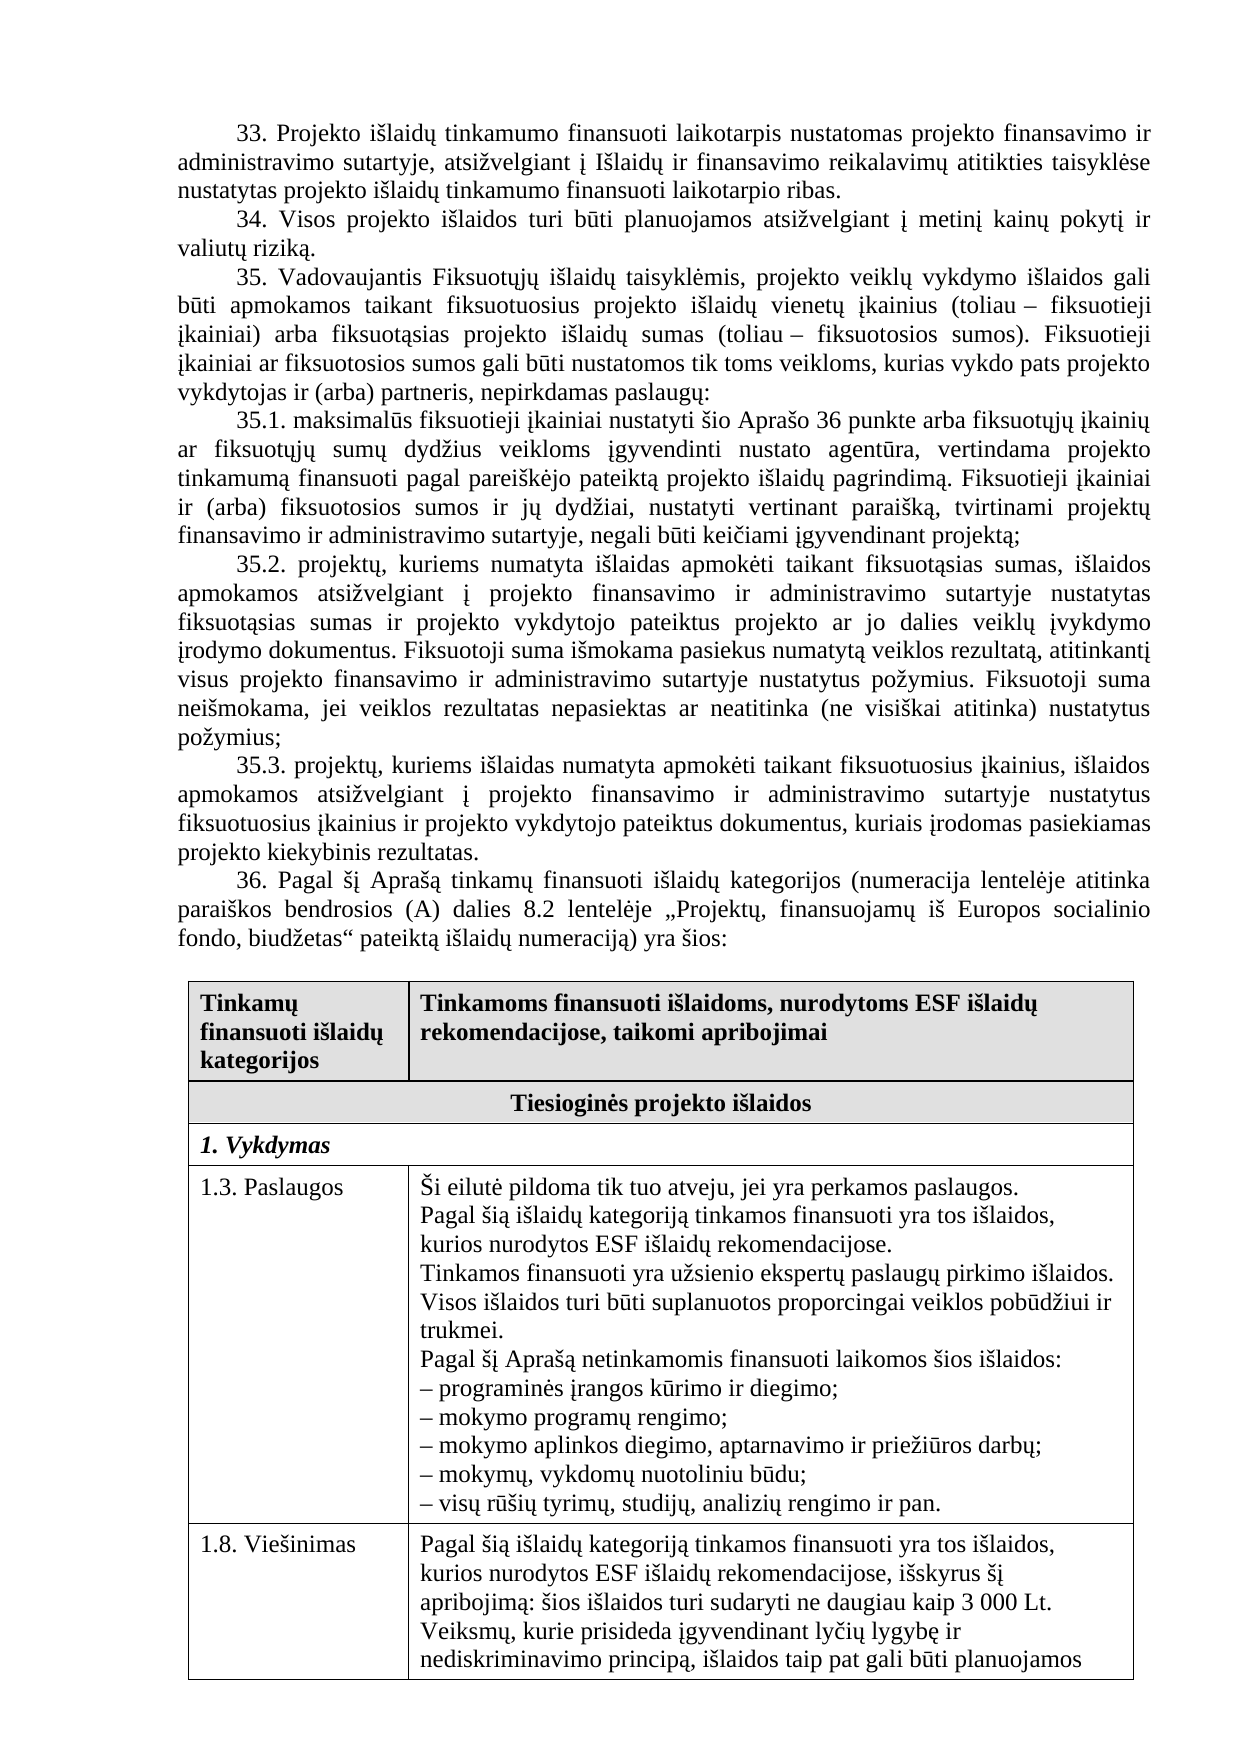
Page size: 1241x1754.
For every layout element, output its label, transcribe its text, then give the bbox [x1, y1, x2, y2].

text 34. Visos projekto išlaidos turi būti planuojamos atsižvelgiant į metinį kainų pokytį ir valiutų riziką. [177, 204, 1152, 262]
text 35. Vadovaujantis Fiksuotųjų išlaidų taisyklėmis, projekto veiklų vykdymo išlaidos gali būti apmokamos taikant fiksuotuosius projekto išlaidų vienetų įkainius (toliau – fiksuotieji įkainiai) arba fiksuotąsias projekto išlaidų sumas (toliau – fiksuotosios sumos). Fiksuotieji įkainiai ar fiksuotosios sumos gali būti nustatomos tik toms veikloms, kurias vykdo pats projekto vykdytojas ir (arba) partneris, nepirkdamas paslaugų: [177, 262, 1152, 406]
table_cell Pagal šią išlaidų kategoriją tinkamos finansuoti yra tos išlaidos, kurios nurodytos ESF išlaidų rekomendacijose, išskyrus šį apribojimą: šios išlaidos turi sudaryti ne daugiau kaip 3 000 Lt. Veiksmų, kurie prisideda įgyvendinant lyčių lygybę ir nediskriminavimo principą, išlaidos taip pat gali būti planuojamos [409, 1524, 1133, 1679]
table_cell Ši eilutė pildoma tik tuo atveju, jei yra perkamos paslaugos. Pagal šią išlaidų kategoriją tinkamos finansuoti yra tos išlaidos, kurios nurodytos ESF išlaidų rekomendacijose. Tinkamos finansuoti yra užsienio ekspertų paslaugų pirkimo išlaidos. Visos išlaidos turi būti suplanuotos proporcingai veiklos pobūdžiui ir trukmei. Pagal šį Aprašą netinkamomis finansuoti laikomos šios išlaidos: – programinės įrangos kūrimo ir diegimo; – mokymo programų rengimo; – mokymo aplinkos diegimo, aptarnavimo ir priežiūros darbų; – mokymų, vykdomų nuotoliniu būdu; – visų rūšių tyrimų, studijų, analizių rengimo ir pan. [409, 1166, 1133, 1523]
text 35.3. projektų, kuriems išlaidas numatyta apmokėti taikant fiksuotuosius įkainius, išlaidos apmokamos atsižvelgiant į projekto finansavimo ir administravimo sutartyje nustatytus fiksuotuosius įkainius ir projekto vykdytojo pateiktus dokumentus, kuriais įrodomas pasiekiamas projekto kiekybinis rezultatas. [177, 751, 1152, 866]
table_cell 1.8. Viešinimas [189, 1524, 408, 1679]
text 36. Pagal šį Aprašą tinkamų finansuoti išlaidų kategorijos (numeracija lentelėje atitinka paraiškos bendrosios (A) dalies 8.2 lentelėje „Projektų, finansuojamų iš Europos socialinio fondo, biudžetas“ pateiktą išlaidų numeraciją) yra šios: [177, 866, 1152, 952]
table_cell 1. Vykdymas [189, 1124, 1133, 1165]
table_cell 1.3. Paslaugos [189, 1166, 408, 1523]
table_cell Tiesioginės projekto išlaidos [189, 1082, 1133, 1122]
table_header Tinkamoms finansuoti išlaidoms, nurodytoms ESF išlaidų rekomendacijose, taikomi apribojimai [410, 982, 1133, 1080]
text 33. Projekto išlaidų tinkamumo finansuoti laikotarpis nustatomas projekto finansavimo ir administravimo sutartyje, atsižvelgiant į Išlaidų ir finansavimo reikalavimų atitikties taisyklėse nustatytas projekto išlaidų tinkamumo finansuoti laikotarpio ribas. [177, 118, 1152, 204]
text 35.1. maksimalūs fiksuotieji įkainiai nustatyti šio Aprašo 36 punkte arba fiksuotųjų įkainių ar fiksuotųjų sumų dydžius veikloms įgyvendinti nustato agentūra, vertindama projekto tinkamumą finansuoti pagal pareiškėjo pateiktą projekto išlaidų pagrindimą. Fiksuotieji įkainiai ir (arba) fiksuotosios sumos ir jų dydžiai, nustatyti vertinant paraišką, tvirtinami projektų finansavimo ir administravimo sutartyje, negali būti keičiami įgyvendinant projektą; [177, 406, 1152, 549]
text 35.2. projektų, kuriems numatyta išlaidas apmokėti taikant fiksuotąsias sumas, išlaidos apmokamos atsižvelgiant į projekto finansavimo ir administravimo sutartyje nustatytas fiksuotąsias sumas ir projekto vykdytojo pateiktus projekto ar jo dalies veiklų įvykdymo įrodymo dokumentus. Fiksuotoji suma išmokama pasiekus numatytą veiklos rezultatą, atitinkantį visus projekto finansavimo ir administravimo sutartyje nustatytus požymius. Fiksuotoji suma neišmokama, jei veiklos rezultatas nepasiektas ar neatitinka (ne visiškai atitinka) nustatytus požymius; [177, 549, 1152, 751]
table_header Tinkamų finansuoti išlaidų kategorijos [189, 982, 408, 1080]
